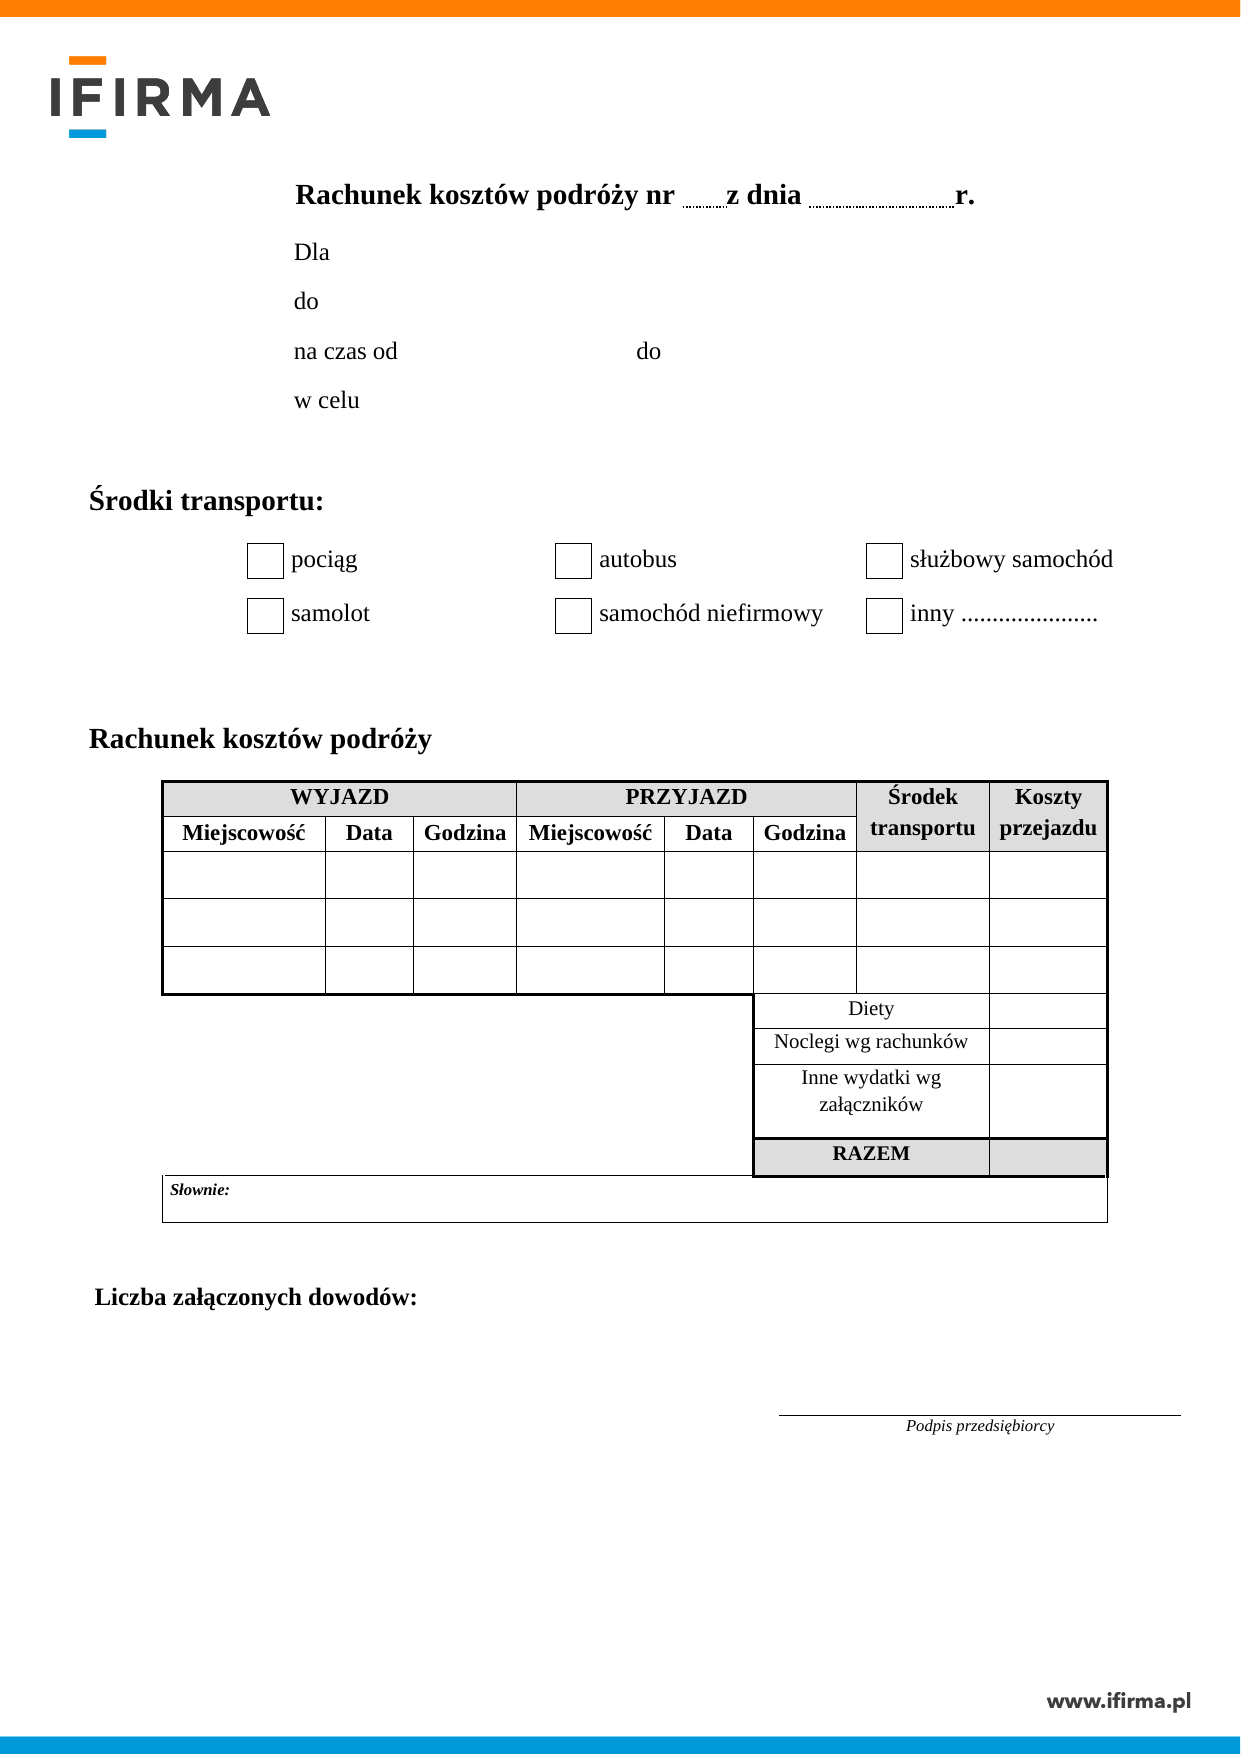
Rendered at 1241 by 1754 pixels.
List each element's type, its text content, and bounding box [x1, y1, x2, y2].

table_cell Data [326, 817, 413, 851]
text Rachunek kosztów podróży [89, 721, 1181, 754]
table_cell [326, 852, 413, 898]
table_cell [326, 899, 413, 946]
table_cell [857, 852, 989, 898]
table_cell [867, 599, 902, 633]
table_header Koszty przejazdu [990, 783, 1106, 851]
table_cell do [294, 286, 979, 336]
table_cell [556, 599, 591, 633]
table_cell [164, 899, 325, 946]
table_cell [517, 852, 664, 898]
table_cell [857, 899, 989, 946]
table_cell [857, 947, 989, 993]
table_header [867, 544, 902, 578]
table_cell Miejscowość [164, 817, 325, 851]
table_header pociąg [284, 543, 555, 578]
picture [0, 1665, 1241, 1736]
table_cell [164, 852, 325, 898]
table_cell Słownie: [163, 1175, 1107, 1222]
table_cell do [636, 336, 979, 385]
table_cell [665, 947, 753, 993]
table_header [556, 544, 591, 578]
text Środki transportu: [89, 483, 1181, 517]
table_cell inny ...................... [903, 598, 1181, 633]
table_cell [990, 852, 1106, 898]
table_header [248, 544, 283, 578]
table_cell [414, 899, 516, 946]
table_cell [990, 899, 1106, 946]
table_cell samochód niefirmowy [592, 598, 866, 633]
table_cell RAZEM [755, 1140, 989, 1175]
table_header Podpis przedsiębiorcy [779, 1416, 1181, 1462]
table_cell Godzina [754, 817, 856, 851]
table_cell [163, 996, 752, 1175]
table_cell [326, 947, 413, 993]
table_header służbowy samochód [903, 543, 1181, 578]
table_cell [248, 599, 283, 633]
table_cell [414, 852, 516, 898]
table_cell [248, 578, 1181, 597]
table_cell [990, 1029, 1106, 1064]
table_cell na czas od [294, 336, 636, 385]
table_cell [990, 947, 1106, 993]
picture [0, 0, 1241, 177]
table_cell [665, 899, 753, 946]
table_cell [517, 947, 664, 993]
table_header Dla [294, 237, 979, 286]
table_header Liczba załączonych dowodów: [89, 1276, 1181, 1337]
table_header autobus [592, 543, 866, 578]
table_header Środek transportu [857, 783, 989, 851]
table_cell Miejscowość [517, 817, 664, 851]
table_cell [754, 947, 856, 993]
table_cell Data [665, 817, 753, 851]
table_cell Noclegi wg rachunków [755, 1029, 989, 1064]
table_cell w celu [294, 385, 979, 435]
table_cell [414, 947, 516, 993]
table_cell [665, 852, 753, 898]
table_cell Inne wydatki wg załączników [755, 1065, 989, 1137]
text Rachunek kosztów podróży nr z dnia r. [89, 177, 1181, 211]
table_cell samolot [284, 598, 555, 633]
table_cell Godzina [414, 817, 516, 851]
table_cell [164, 947, 325, 993]
table_cell Diety [755, 994, 989, 1028]
table_header PRZYJAZD [517, 783, 856, 816]
table_cell [990, 994, 1106, 1028]
table_header WYJAZD [164, 783, 516, 816]
table_cell [517, 899, 664, 946]
table_cell [754, 852, 856, 898]
table_cell [990, 1065, 1106, 1137]
table_cell [754, 899, 856, 946]
table_cell [990, 1140, 1106, 1175]
